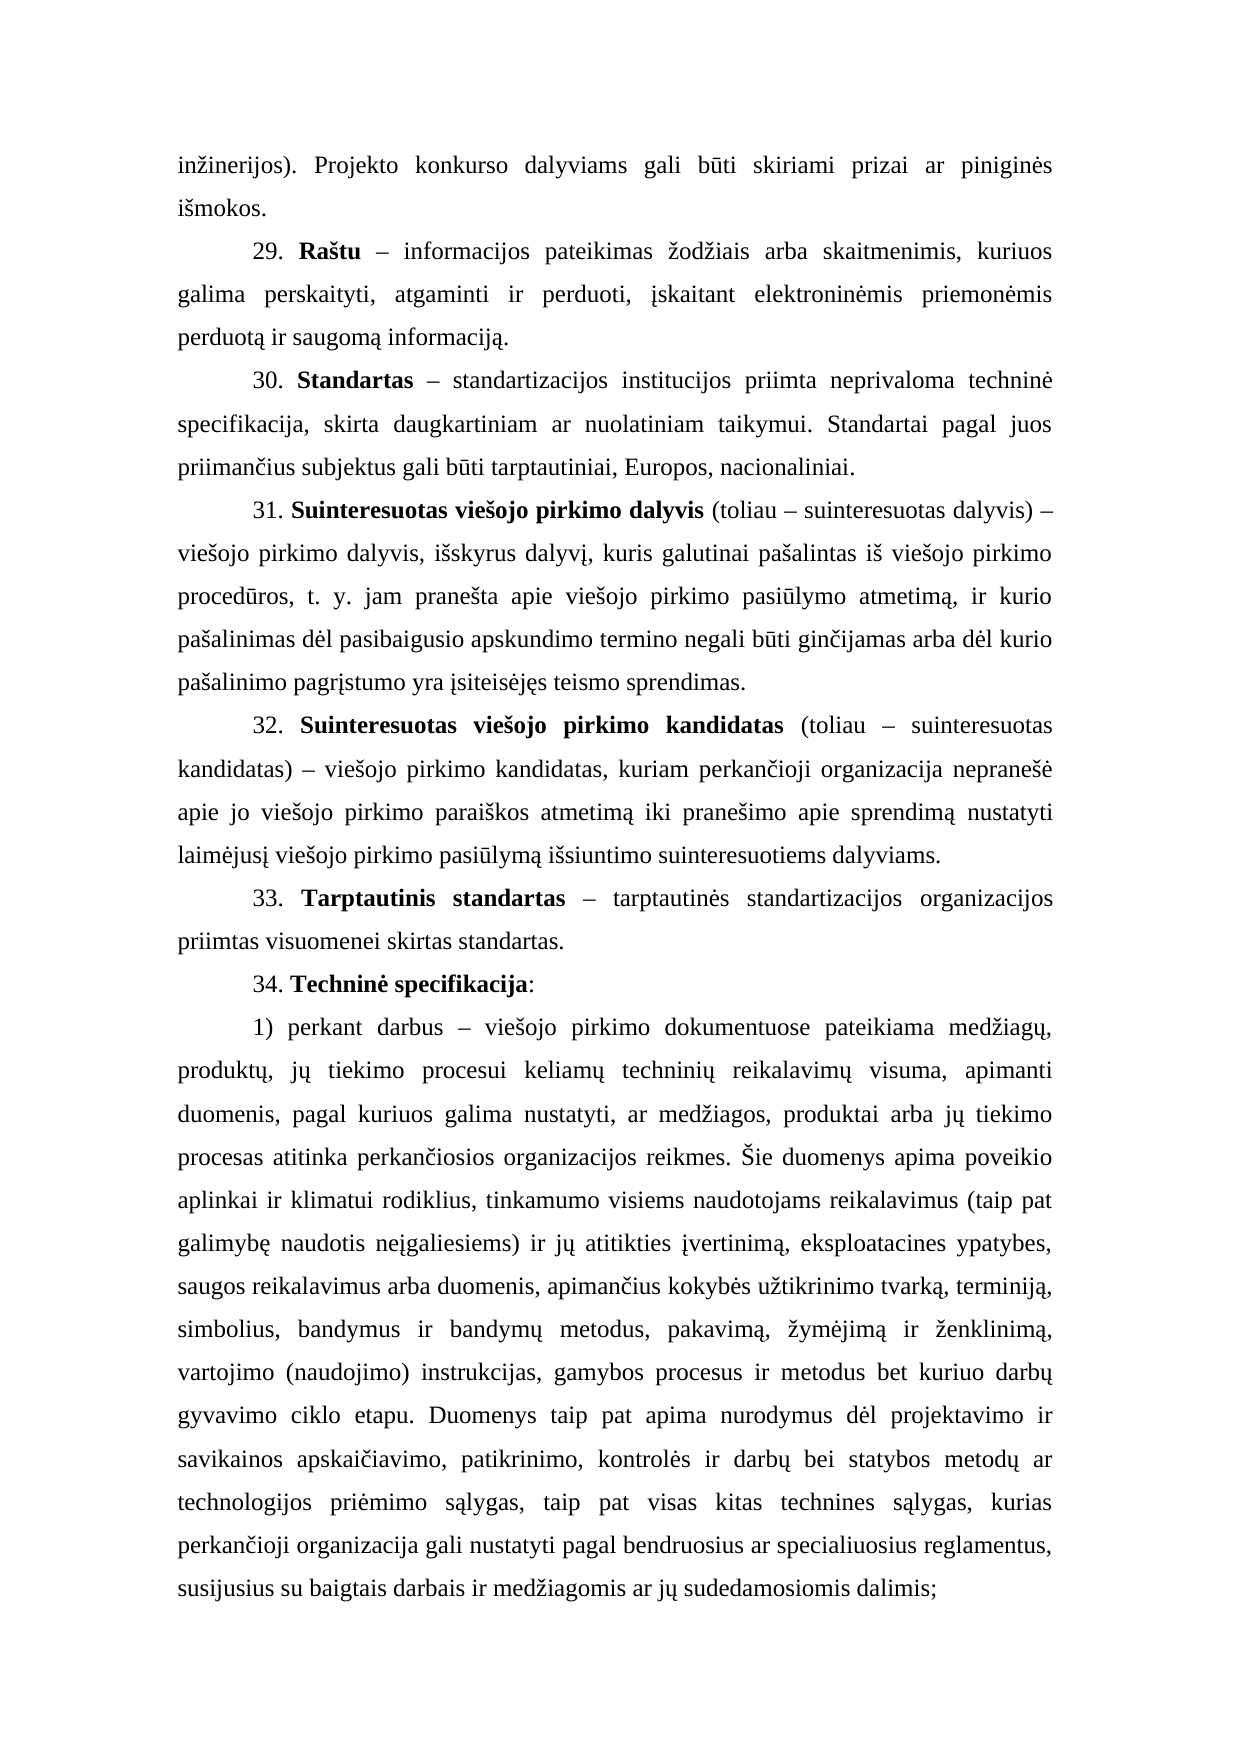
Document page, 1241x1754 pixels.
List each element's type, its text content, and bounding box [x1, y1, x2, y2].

text inžinerijos). Projekto konkurso dalyviams gali būti skiriami prizai ar piniginės išmokos. [177, 150, 1053, 222]
text 30. Standartas – standartizacijos institucijos priimta neprivaloma techninė specifikacija, skirta daugkartiniam ar nuolatiniam taikymui. Standartai pagal juos priimančius subjektus gali būti tarptautiniai, Europos, nacionaliniai. [177, 366, 1053, 481]
text 31. Suinteresuotas viešojo pirkimo dalyvis (toliau – suinteresuotas dalyvis) – viešojo pirkimo dalyvis, išskyrus dalyvį, kuris galutinai pašalintas iš viešojo pirkimo procedūros, t. y. jam pranešta apie viešojo pirkimo pasiūlymo atmetimą, ir kurio pašalinimas dėl pasibaigusio apskundimo termino negali būti ginčijamas arba dėl kurio pašalinimo pagrįstumo yra įsiteisėjęs teismo sprendimas. [177, 495, 1053, 696]
text 1) perkant darbus – viešojo pirkimo dokumentuose pateikiama medžiagų, produktų, jų tiekimo procesui keliamų techninių reikalavimų visuma, apimanti duomenis, pagal kuriuos galima nustatyti, ar medžiagos, produktai arba jų tiekimo procesas atitinka perkančiosios organizacijos reikmes. Šie duomenys apima poveikio aplinkai ir klimatui rodiklius, tinkamumo visiems naudotojams reikalavimus (taip pat galimybę naudotis neįgaliesiems) ir jų atitikties įvertinimą, eksploatacines ypatybes, saugos reikalavimus arba duomenis, apimančius kokybės užtikrinimo tvarką, terminiją, simbolius, bandymus ir bandymų metodus, pakavimą, žymėjimą ir ženklinimą, vartojimo (naudojimo) instrukcijas, gamybos procesus ir metodus bet kuriuo darbų gyvavimo ciklo etapu. Duomenys taip pat apima nurodymus dėl projektavimo ir savikainos apskaičiavimo, patikrinimo, kontrolės ir darbų bei statybos metodų ar technologijos priėmimo sąlygas, taip pat visas kitas technines sąlygas, kurias perkančioji organizacija gali nustatyti pagal bendruosius ar specialiuosius reglamentus, susijusius su baigtais darbais ir medžiagomis ar jų sudedamosiomis dalimis; [177, 1012, 1053, 1602]
text 34. Techninė specifikacija: [177, 969, 1053, 998]
text 29. Raštu – informacijos pateikimas žodžiais arba skaitmenimis, kuriuos galima perskaityti, atgaminti ir perduoti, įskaitant elektroninėmis priemonėmis perduotą ir saugomą informaciją. [177, 236, 1053, 351]
text 33. Tarptautinis standartas – tarptautinės standartizacijos organizacijos priimtas visuomenei skirtas standartas. [177, 883, 1053, 955]
text 32. Suinteresuotas viešojo pirkimo kandidatas (toliau – suinteresuotas kandidatas) – viešojo pirkimo kandidatas, kuriam perkančioji organizacija nepranešė apie jo viešojo pirkimo paraiškos atmetimą iki pranešimo apie sprendimą nustatyti laimėjusį viešojo pirkimo pasiūlymą išsiuntimo suinteresuotiems dalyviams. [177, 711, 1053, 869]
